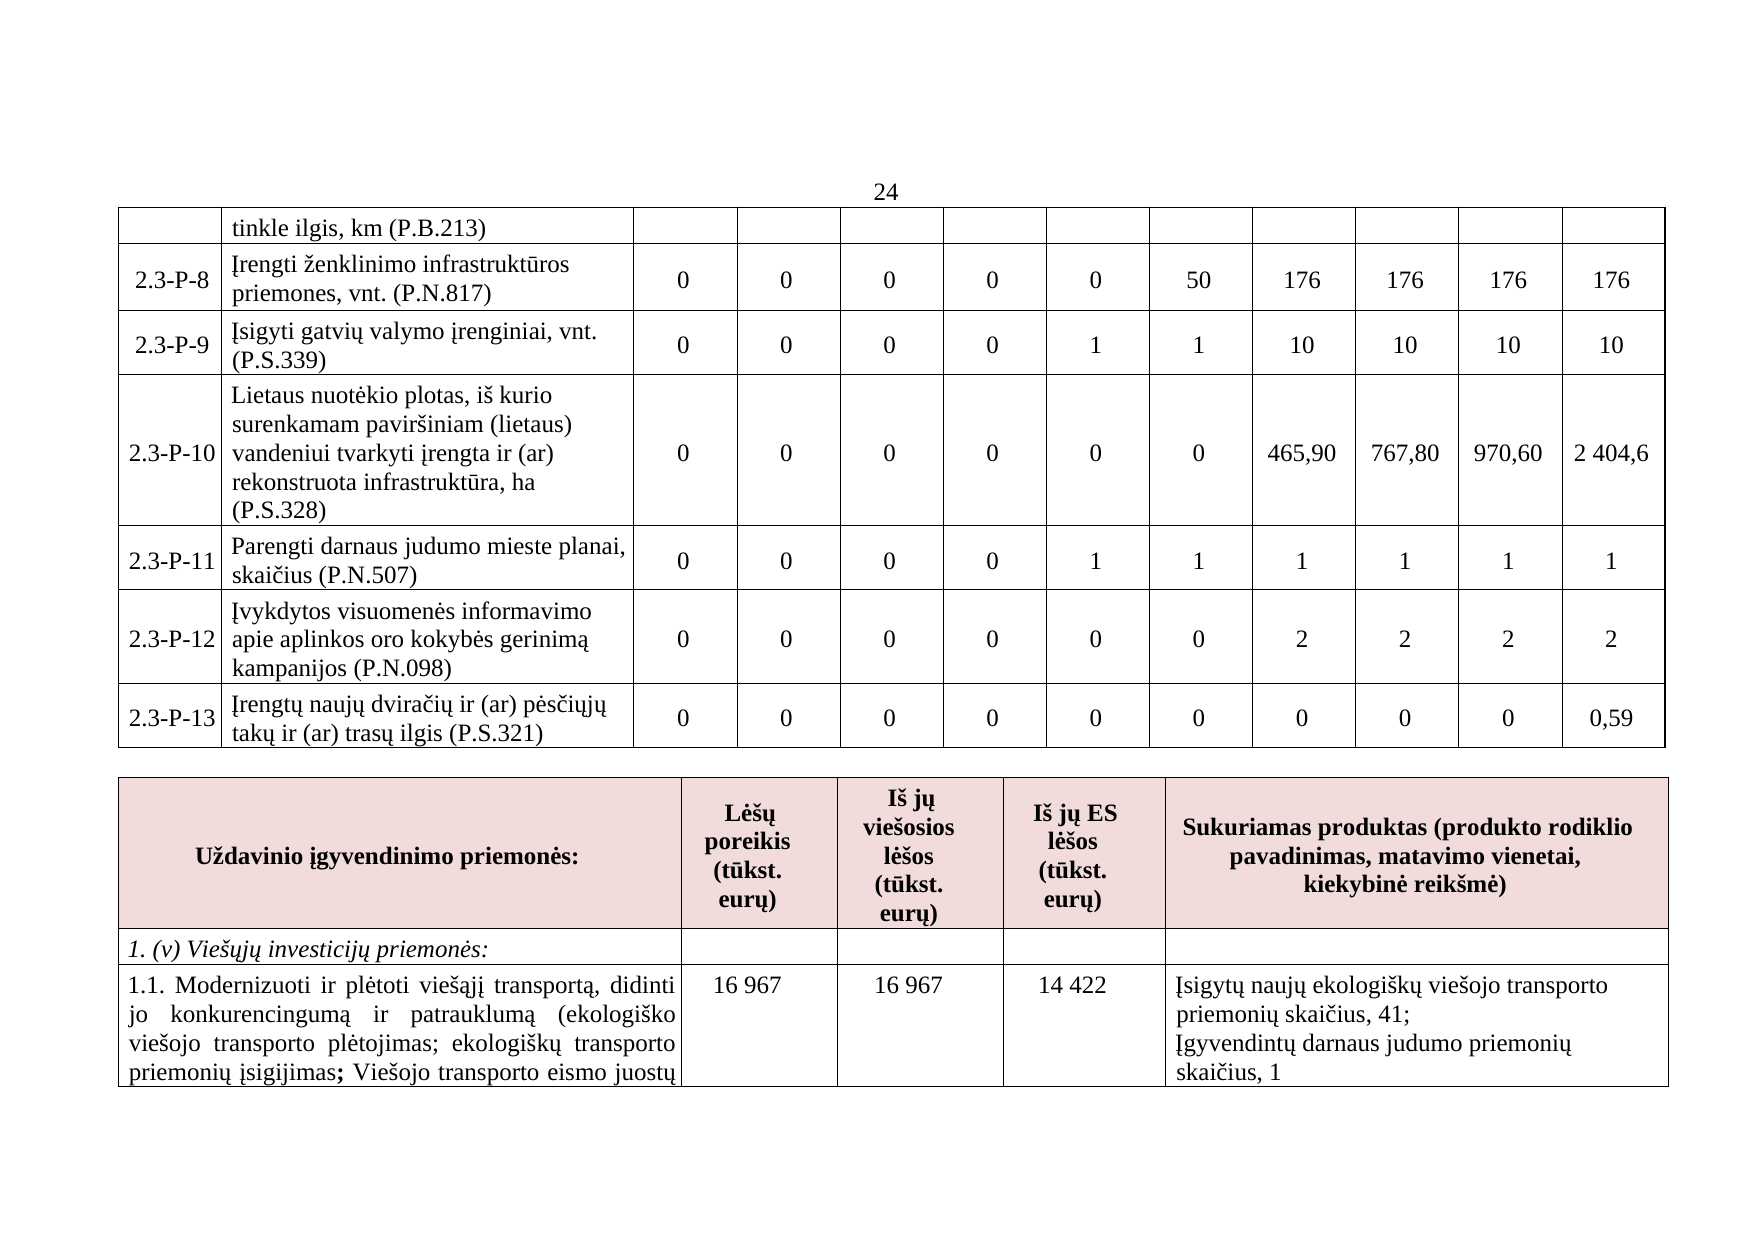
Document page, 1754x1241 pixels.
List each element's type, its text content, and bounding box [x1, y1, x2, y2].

table_cell [1047, 208, 1149, 242]
table_cell 0 [738, 311, 840, 374]
table_cell 10 [1459, 311, 1562, 374]
table_cell 2.3-P-9 [119, 311, 221, 374]
table_header Lėšų poreikis (tūkst. eurų) [682, 778, 837, 928]
table_cell 2.3-P-12 [119, 590, 221, 682]
table_cell 0 [634, 684, 737, 747]
table_cell 0 [944, 684, 1046, 747]
table_cell 0 [1047, 590, 1149, 682]
table_cell 0 [841, 311, 943, 374]
table_cell 16 967 [838, 965, 1003, 1086]
table_cell 14 422 [1004, 965, 1165, 1086]
table_cell [841, 208, 943, 242]
table_cell 0 [1047, 244, 1149, 309]
table_cell 2 [1356, 590, 1458, 682]
table_cell 0 [841, 684, 943, 747]
table_cell 0 [1459, 684, 1562, 747]
table_cell [1459, 208, 1562, 242]
table_cell [944, 208, 1046, 242]
table_cell 0 [944, 526, 1046, 589]
table_cell 0 [1150, 375, 1252, 525]
table_header Iš jų ES lėšos (tūkst. eurų) [1004, 778, 1165, 928]
table_cell Lietaus nuotėkio plotas, iš kurio surenkamam paviršiniam (lietaus) vandeniui tvarkyti įrengta ir (ar) rekonstruota infrastruktūra, ha (P.S.328) [222, 375, 633, 525]
table_cell 2 [1563, 590, 1664, 682]
table_cell 0 [634, 244, 737, 309]
table_cell [1004, 929, 1165, 964]
table_cell [1166, 929, 1668, 964]
table_cell 1 [1563, 526, 1664, 589]
table_cell Įvykdytos visuomenės informavimo apie aplinkos oro kokybės gerinimą kampanijos (P.N.098) [222, 590, 633, 682]
table_cell 0 [841, 526, 943, 589]
table_cell 176 [1563, 244, 1664, 309]
table_cell Įsigyti gatvių valymo įrenginiai, vnt. (P.S.339) [222, 311, 633, 374]
table_cell Įrengti ženklinimo infrastruktūros priemones, vnt. (P.N.817) [222, 244, 633, 309]
table_cell Įsigytų naujų ekologiškų viešojo transporto priemonių skaičius, 41; Įgyvendintų darnaus judumo priemonių skaičius, 1 [1166, 965, 1668, 1086]
table_cell 176 [1459, 244, 1562, 309]
table_cell 0 [1150, 684, 1252, 747]
table_cell 0 [634, 311, 737, 374]
table_cell [682, 929, 837, 964]
table_cell 2.3-P-8 [119, 244, 221, 309]
table_cell 10 [1253, 311, 1355, 374]
table_cell [1356, 208, 1458, 242]
table_cell 0 [1253, 684, 1355, 747]
table_cell 0 [738, 590, 840, 682]
table_cell 1. (v) Viešųjų investicijų priemonės: [119, 929, 681, 964]
table_cell 50 [1150, 244, 1252, 309]
table_cell 0 [1356, 684, 1458, 747]
table_cell 970,60 [1459, 375, 1562, 525]
table_cell 2.3-P-11 [119, 526, 221, 589]
table_cell 0 [1047, 684, 1149, 747]
table_cell 1 [1356, 526, 1458, 589]
table_cell 1 [1253, 526, 1355, 589]
table_cell 0 [944, 375, 1046, 525]
table_cell 16 967 [682, 965, 837, 1086]
table_cell [119, 208, 221, 242]
table_cell 0 [944, 311, 1046, 374]
table_cell 0 [944, 590, 1046, 682]
table_cell 0 [1047, 375, 1149, 525]
table_cell 176 [1356, 244, 1458, 309]
table_cell 0 [738, 526, 840, 589]
table_header Sukuriamas produktas (produkto rodiklio pavadinimas, matavimo vienetai, kiekybinė reikšmė) [1166, 778, 1668, 928]
table_cell 2 404,6 [1563, 375, 1664, 525]
table_cell 0 [634, 375, 737, 525]
table_cell 1 [1459, 526, 1562, 589]
table_cell [634, 208, 737, 242]
table_cell 2 [1253, 590, 1355, 682]
table_cell 0 [841, 590, 943, 682]
table_cell 1 [1150, 311, 1252, 374]
table_cell 0 [841, 244, 943, 309]
table_cell 465,90 [1253, 375, 1355, 525]
table_cell 0 [634, 526, 737, 589]
table_cell 1 [1047, 311, 1149, 374]
table_cell 0 [841, 375, 943, 525]
table_cell 0 [944, 244, 1046, 309]
table_cell 0 [738, 684, 840, 747]
table_cell [1563, 208, 1664, 242]
table_cell 2.3-P-13 [119, 684, 221, 747]
table_cell 0 [738, 375, 840, 525]
table_header Iš jų viešosios lėšos (tūkst. eurų) [838, 778, 1003, 928]
table_cell [738, 208, 840, 242]
table_cell 0 [634, 590, 737, 682]
table_cell Parengti darnaus judumo mieste planai, skaičius (P.N.507) [222, 526, 633, 589]
table_cell 1 [1150, 526, 1252, 589]
table_cell 176 [1253, 244, 1355, 309]
table_cell 0,59 [1563, 684, 1664, 747]
table_cell tinkle ilgis, km (P.B.213) [222, 208, 633, 242]
table_cell Įrengtų naujų dviračių ir (ar) pėsčiųjų takų ir (ar) trasų ilgis (P.S.321) [222, 684, 633, 747]
table_cell [1253, 208, 1355, 242]
table_cell 767,80 [1356, 375, 1458, 525]
table_cell 1.1. Modernizuoti ir plėtoti viešąjį transportą, didinti jo konkurencingumą ir patrauklumą (ekologiško viešojo transporto plėtojimas; ekologiškų transporto priemonių įsigijimas; Viešojo transporto eismo juostų [119, 965, 681, 1086]
table_header Uždavinio įgyvendinimo priemonės: [119, 778, 681, 928]
table_cell 2.3-P-10 [119, 375, 221, 525]
table_cell 0 [1150, 590, 1252, 682]
table_cell 2 [1459, 590, 1562, 682]
table_cell 1 [1047, 526, 1149, 589]
table_cell 0 [738, 244, 840, 309]
table_cell [1150, 208, 1252, 242]
table_cell 10 [1563, 311, 1664, 374]
table_cell [838, 929, 1003, 964]
table_cell 10 [1356, 311, 1458, 374]
